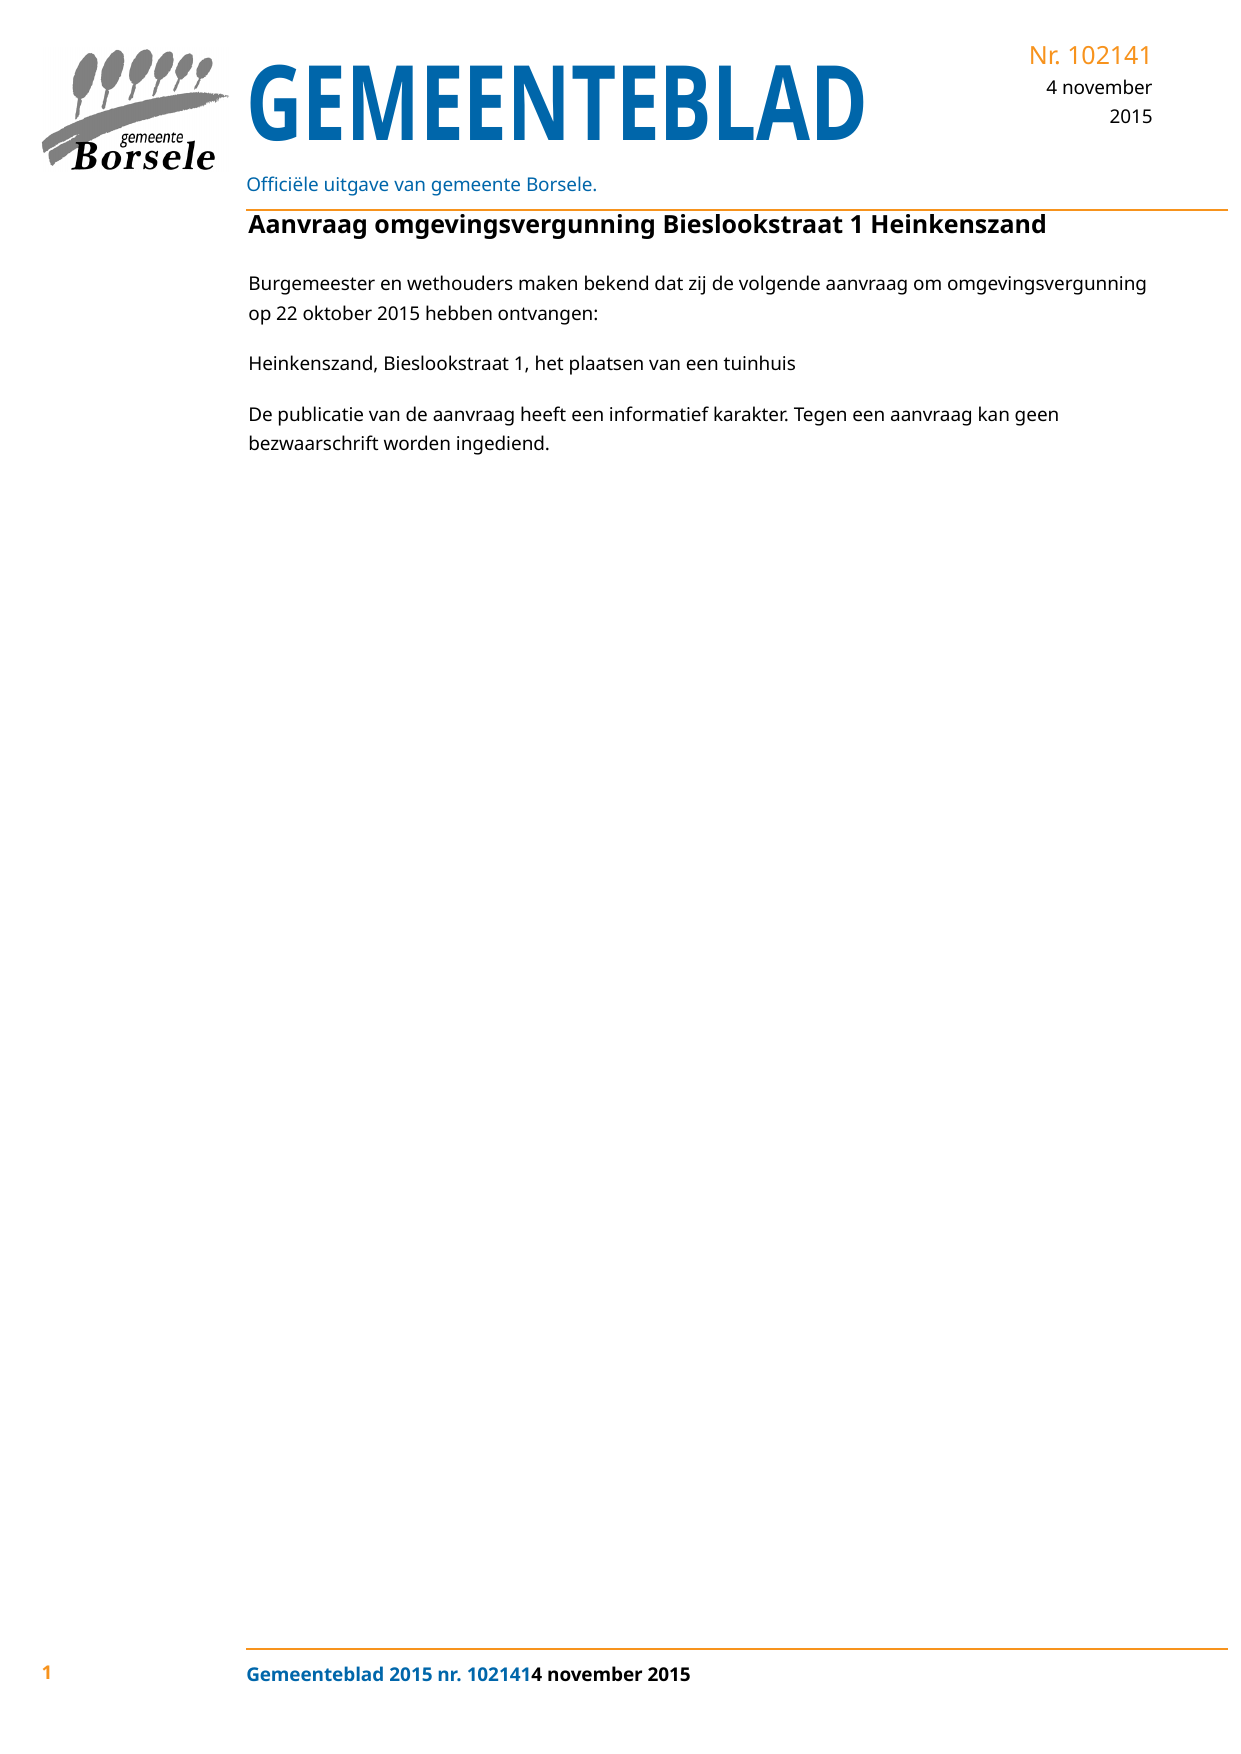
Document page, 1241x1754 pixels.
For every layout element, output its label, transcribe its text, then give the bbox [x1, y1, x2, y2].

text De publicatie van de aanvraag heeft een informatief karakter. Tegen een aanvraag kan geen bezwaarschrift worden ingediend. [248, 401, 1152, 456]
text Heinkenszand, Bieslookstraat 1, het plaatsen van een tuinhuis [248, 350, 1152, 376]
text Aanvraag omgevingsvergunning Bieslookstraat 1 Heinkenszand [248, 211, 1152, 241]
picture [41, 47, 231, 172]
text Burgemeester en wethouders maken bekend dat zij de volgende aanvraag om omgevingsvergunning op 22 oktober 2015 hebben ontvangen: [248, 270, 1152, 326]
